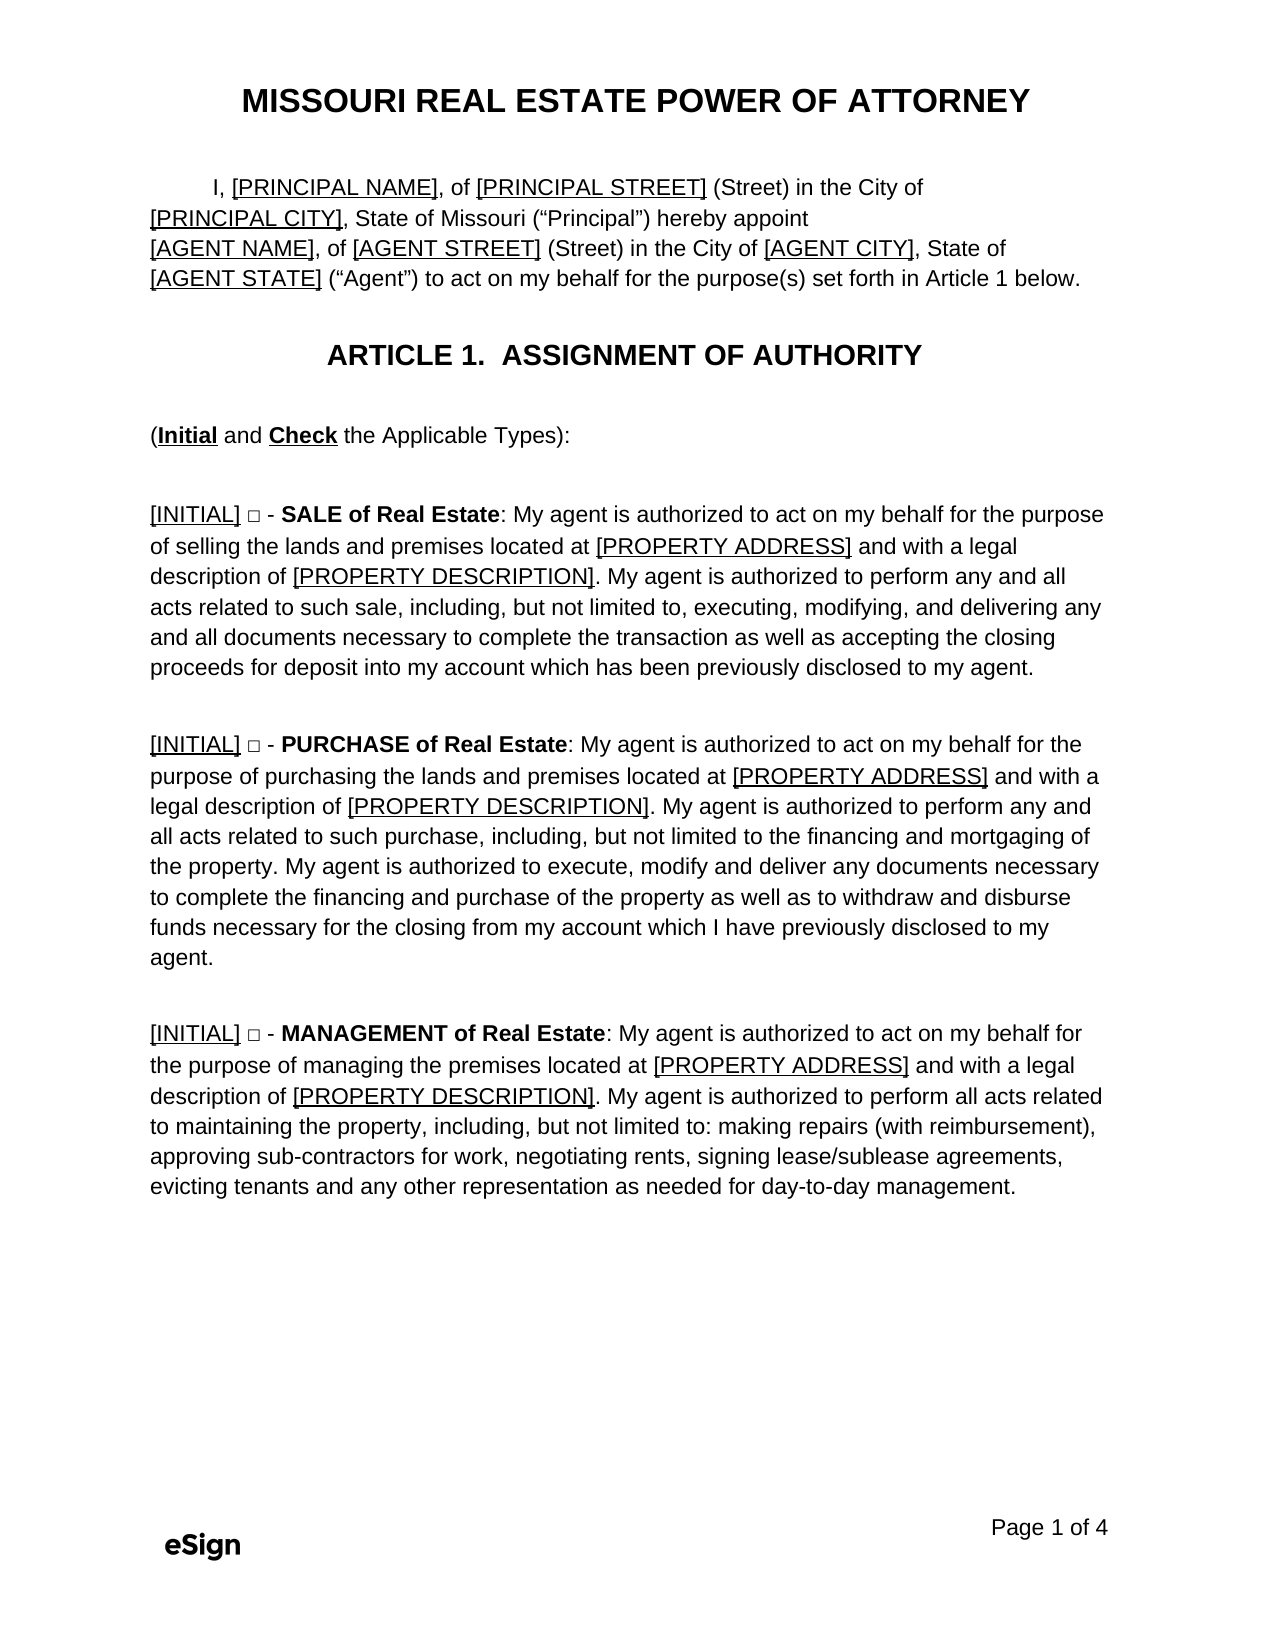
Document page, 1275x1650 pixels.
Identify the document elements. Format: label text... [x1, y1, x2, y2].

text MISSOURI REAL ESTATE POWER OF ATTORNEY [150, 81, 1122, 120]
text ARTICLE 1. ASSIGNMENT OF AUTHORITY [150, 338, 1099, 371]
text [AGENT STATE] (“Agent”) to act on my behalf for the purpose(s) set forth in Article 1 below. [150, 265, 1122, 291]
text [INITIAL] ☐ - SALE of Real Estate: My agent is authorized to act on my behalf for the purpose of selling the lands and premises located at [PROPERTY ADDRESS] and with a legal description of [PROPERTY DESCRIPTION]. My agent is authorized to perform any and all acts related to such sale, including, but not limited to, executing, modifying, and delivering any and all documents necessary to complete the transaction as well as accepting the closing proceeds for deposit into my account which has been previously disclosed to my agent. [150, 498, 1107, 680]
text [PRINCIPAL CITY], State of Missouri (“Principal”) hereby appoint [150, 204, 1122, 231]
text (Initial and Check the Applicable Types): [150, 422, 1099, 448]
text I, [PRINCIPAL NAME], of [PRINCIPAL STREET] (Street) in the City of [150, 174, 1122, 201]
text [INITIAL] ☐ - PURCHASE of Real Estate: My agent is authorized to act on my behalf for the purpose of purchasing the lands and premises located at [PROPERTY ADDRESS] and with a legal description of [PROPERTY DESCRIPTION]. My agent is authorized to perform any and all acts related to such purchase, including, but not limited to the financing and mortgaging of the property. My agent is authorized to execute, modify and deliver any documents necessary to complete the financing and purchase of the property as well as to withdraw and disburse funds necessary for the closing from my account which I have previously disclosed to my agent. [150, 727, 1114, 970]
text [AGENT NAME], of [AGENT STREET] (Street) in the City of [AGENT CITY], State of [150, 235, 1122, 261]
text [INITIAL] ☐ - MANAGEMENT of Real Estate: My agent is authorized to act on my behalf for the purpose of managing the premises located at [PROPERTY ADDRESS] and with a legal description of [PROPERTY DESCRIPTION]. My agent is authorized to perform all acts related to maintaining the property, including, but not limited to: making repairs (with reimbursement), approving sub-contractors for work, negotiating rents, signing lease/sublease agreements, evicting tenants and any other representation as needed for day-to-day management. [150, 1017, 1114, 1200]
